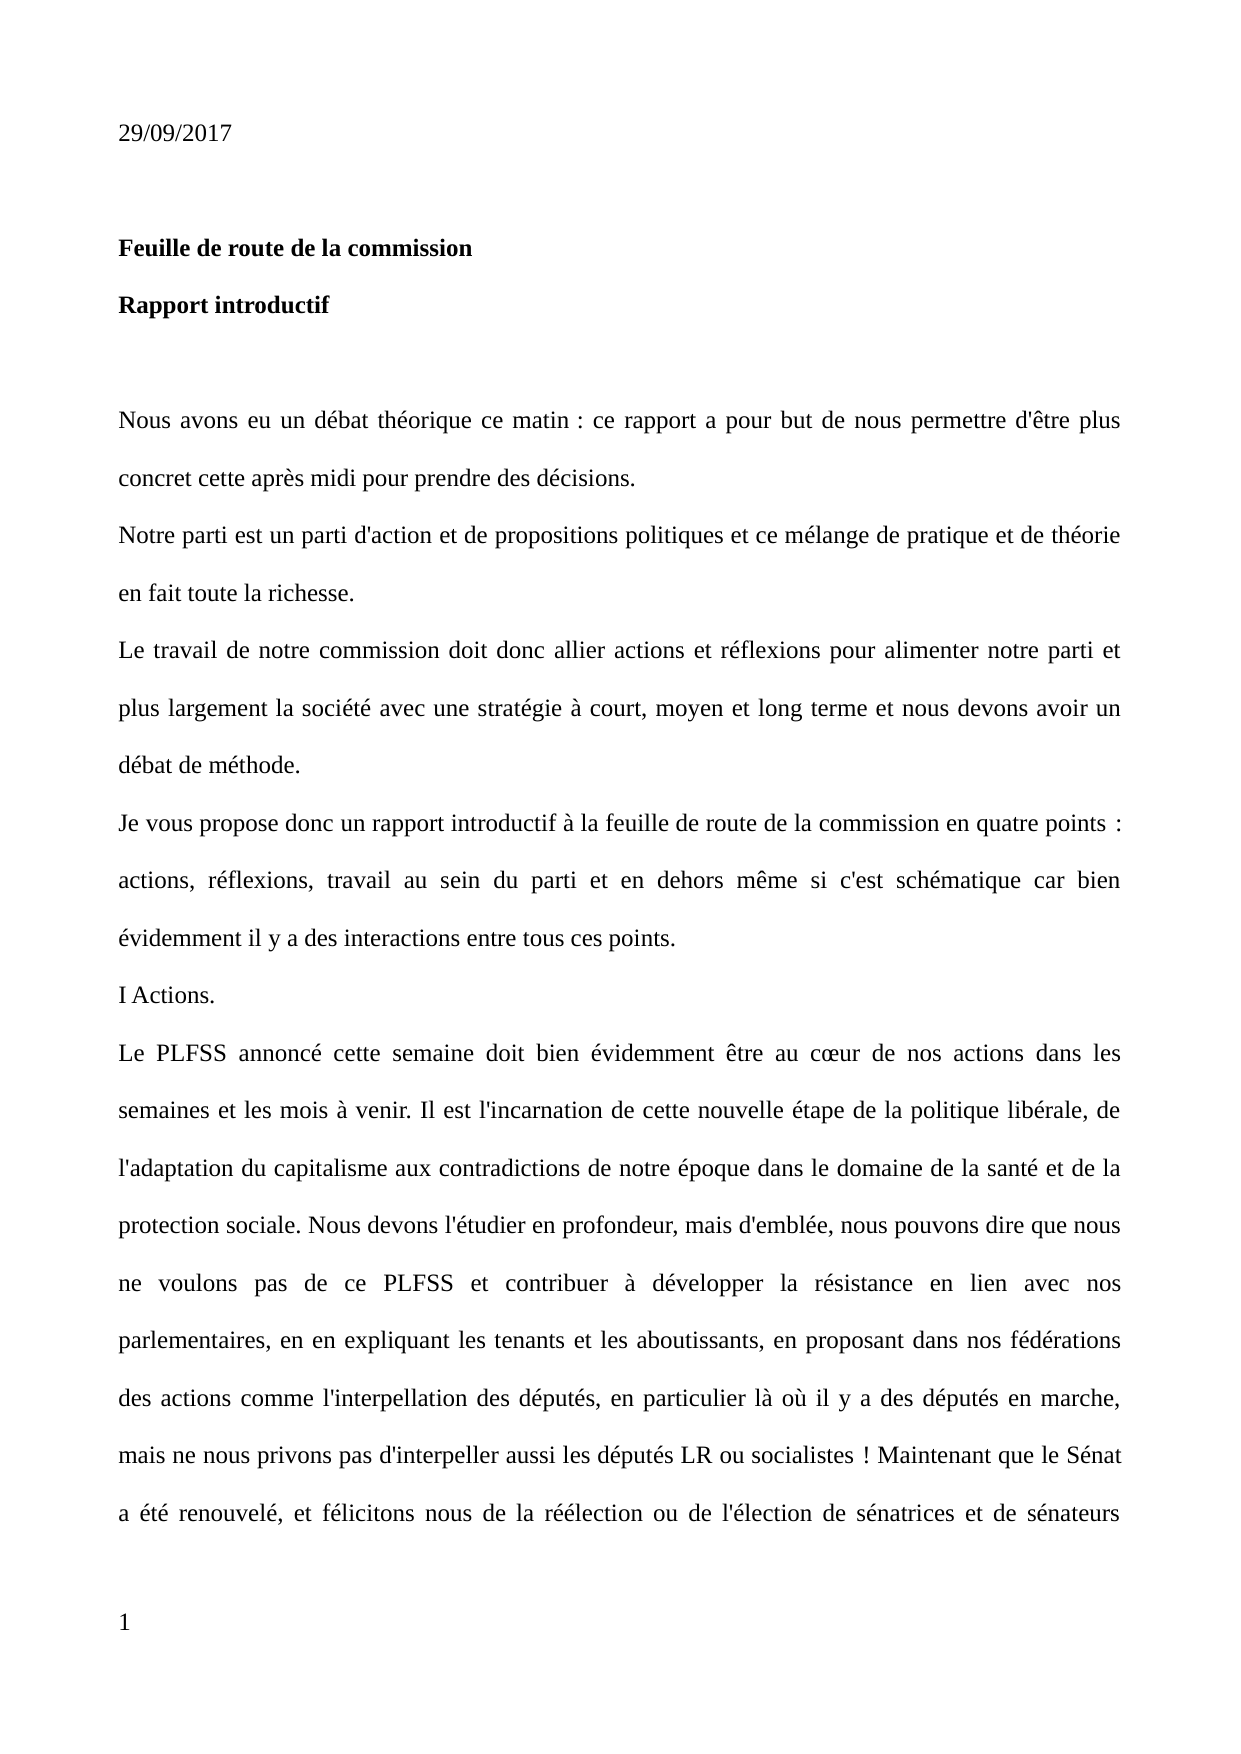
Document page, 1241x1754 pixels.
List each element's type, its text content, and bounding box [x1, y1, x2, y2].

text Le PLFSS annoncé cette semaine doit bien évidemment être au cœur de nos actions dans les semaines et les mois à venir. Il est l'incarnation de cette nouvelle étape de la politique libérale, de l'adaptation du capitalisme aux contradictions de notre époque dans le domaine de la santé et de la protection sociale. Nous devons l'étudier en profondeur, mais d'emblée, nous pouvons dire que nous ne voulons pas de ce PLFSS et contribuer à développer la résistance en lien avec nos parlementaires, en en expliquant les tenants et les aboutissants, en proposant dans nos fédérations des actions comme l'interpellation des députés, en particulier là où il y a des députés en marche, mais ne nous privons pas d'interpeller aussi les députés LR ou socialistes ! Maintenant que le Sénat a été renouvelé, et félicitons nous de la réélection ou de l'élection de sénatrices et de sénateurs [118, 1038, 1122, 1527]
text Notre parti est un parti d'action et de propositions politiques et ce mélange de pratique et de théorie en fait toute la richesse. [118, 521, 1122, 607]
text I Actions. [118, 981, 1122, 1009]
text Je vous propose donc un rapport introductif à la feuille de route de la commission en quatre points : actions, réflexions, travail au sein du parti et en dehors même si c'est schématique car bien évidemment il y a des interactions entre tous ces points. [118, 808, 1122, 952]
text Nous avons eu un débat théorique ce matin : ce rapport a pour but de nous permettre d'être plus concret cette après midi pour prendre des décisions. [118, 406, 1122, 492]
text Rapport introductif [118, 291, 1122, 319]
text Le travail de notre commission doit donc allier actions et réflexions pour alimenter notre parti et plus largement la société avec une stratégie à court, moyen et long terme et nous devons avoir un débat de méthode. [118, 636, 1122, 779]
text 29/09/2017 [118, 118, 1122, 147]
text Feuille de route de la commission [118, 233, 1122, 262]
